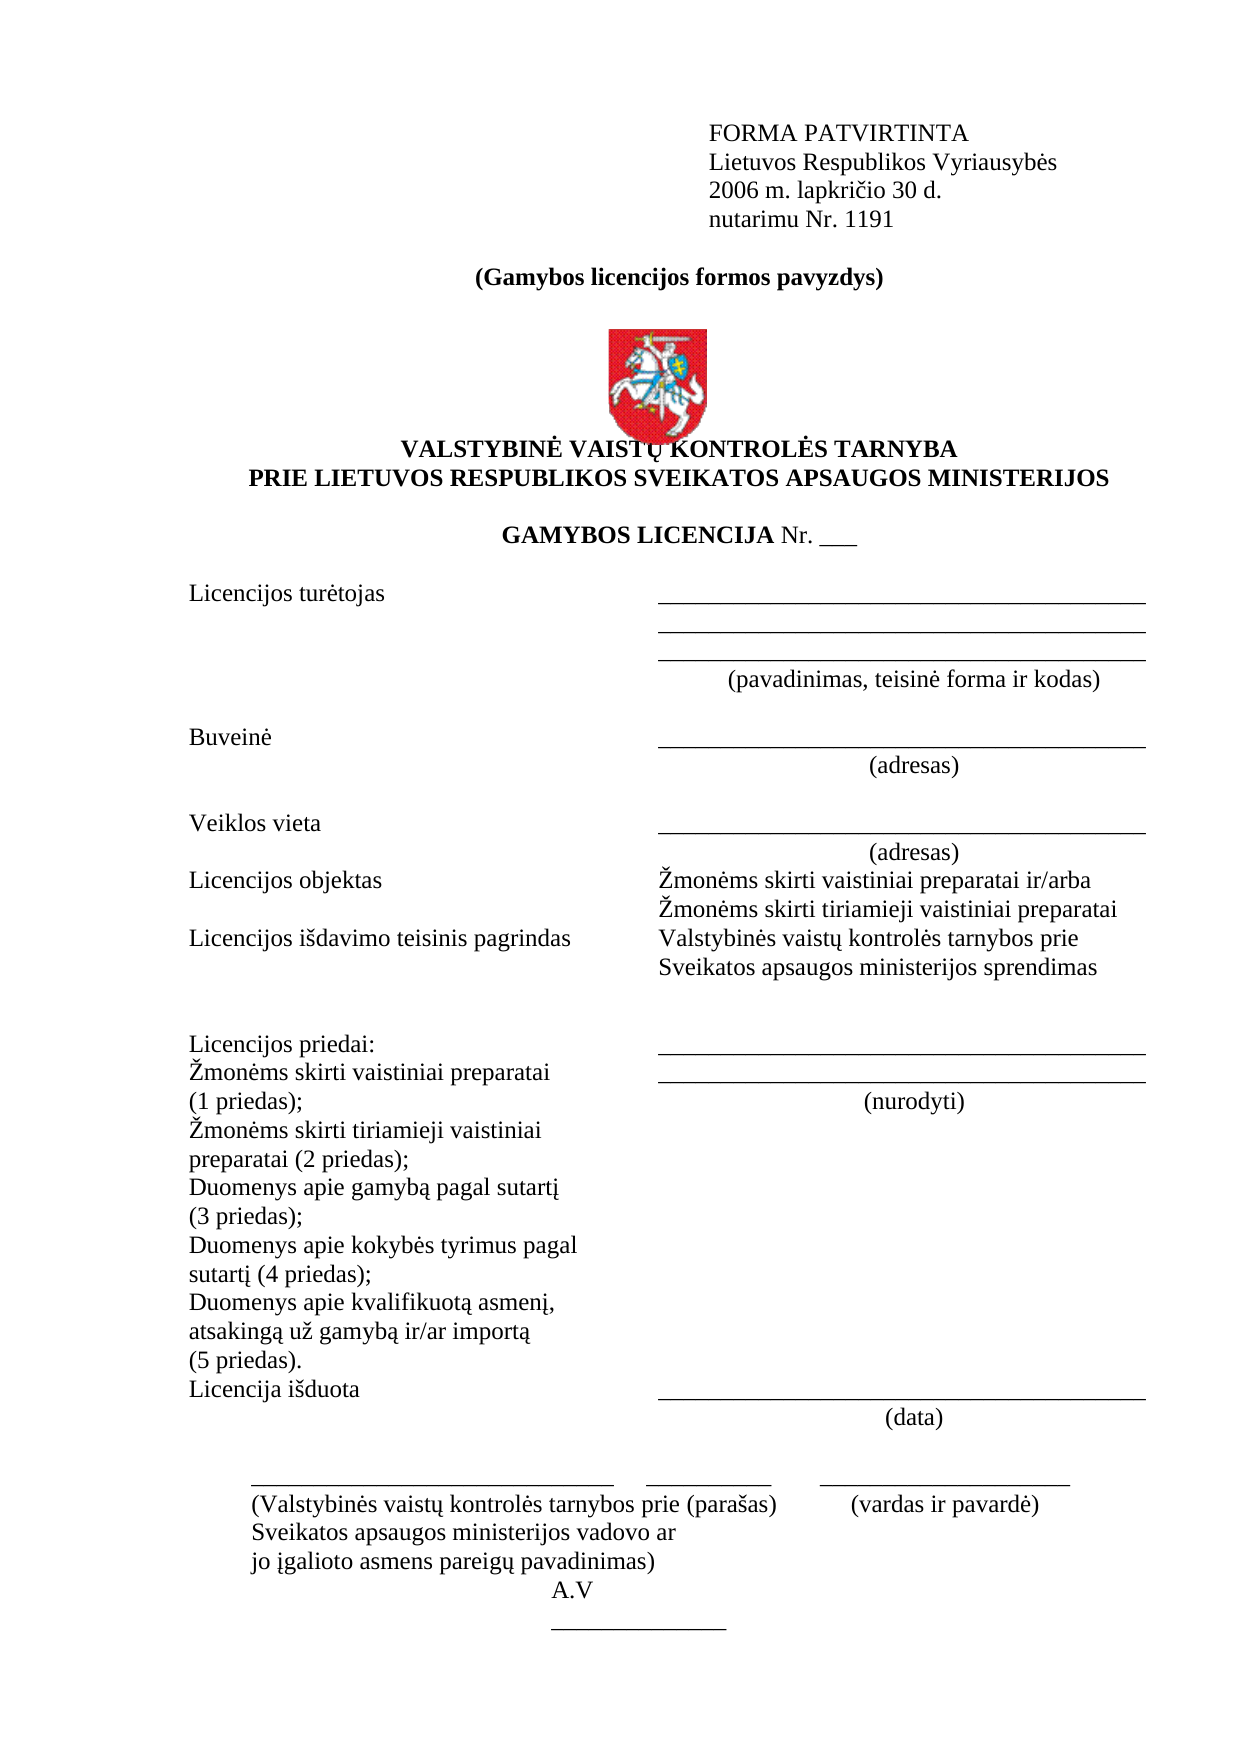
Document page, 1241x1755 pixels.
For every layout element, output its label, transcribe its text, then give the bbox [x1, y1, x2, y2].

table_cell _______________________________________ _______________________________________ (nurodyti) [647, 1029, 1181, 1374]
table_cell _______________________________________ (data) [647, 1374, 1181, 1460]
text 2006 m. lapkričio 30 d. [177, 176, 1181, 204]
table_cell Licencijos priedai: Žmonėms skirti vaistiniai preparatai (1 priedas); Žmonėms skirti tiriamieji vaistiniai preparatai (2 priedas); Duomenys apie gamybą pagal sutartį (3 priedas); Duomenys apie kokybės tyrimus pagal sutartį (4 priedas); Duomenys apie kvalifikuotą asmenį, atsakingą už gamybą ir/ar importą (5 priedas). [177, 1029, 647, 1374]
table_header _______________________________________ _______________________________________ _______________________________________ (pavadinimas, teisinė forma ir kodas) [647, 578, 1181, 722]
text VALSTYBINĖ VAISTŲ KONTROLĖS TARNYBA [177, 434, 1181, 463]
text jo įgalioto asmens pareigų pavadinimas) [177, 1546, 1181, 1575]
table_cell Veiklos vieta [177, 808, 647, 866]
table_header Licencijos turėtojas [177, 578, 647, 722]
text nutarimu Nr. 1191 [177, 204, 1181, 233]
table_cell Buveinė [177, 722, 647, 808]
text ______________ [477, 1604, 1181, 1632]
text _____________________________ __________ ____________________ [177, 1460, 1181, 1489]
text gamybos LICENCIJA Nr. ___ [177, 521, 1181, 549]
table_cell Licencija išduota [177, 1374, 647, 1460]
text A.V [477, 1575, 1181, 1604]
text (Gamybos licencijos formos pavyzdys) [177, 262, 1181, 291]
table_cell Licencijos išdavimo teisinis pagrindas [177, 923, 647, 1029]
table_cell _______________________________________ (adresas) [647, 722, 1181, 808]
text Sveikatos apsaugos ministerijos vadovo ar [177, 1517, 1181, 1546]
table_cell Valstybinės vaistų kontrolės tarnybos prie Sveikatos apsaugos ministerijos sprendimas [647, 923, 1181, 1029]
text Lietuvos Respublikos Vyriausybės [177, 147, 1181, 176]
table_cell Licencijos objektas [177, 866, 647, 923]
table_cell Žmonėms skirti vaistiniai preparatai ir/arba Žmonėms skirti tiriamieji vaistiniai preparatai [647, 866, 1181, 923]
text PRIE LIETUVOS RESPUBLIKOS SVEIKATOS APSAUGOS MINISTERIJOS [177, 463, 1181, 492]
table_cell _______________________________________ (adresas) [647, 808, 1181, 866]
text FORMA PATVIRTINTA [177, 118, 1181, 147]
text (Valstybinės vaistų kontrolės tarnybos prie (parašas) (vardas ir pavardė) [177, 1489, 1181, 1517]
